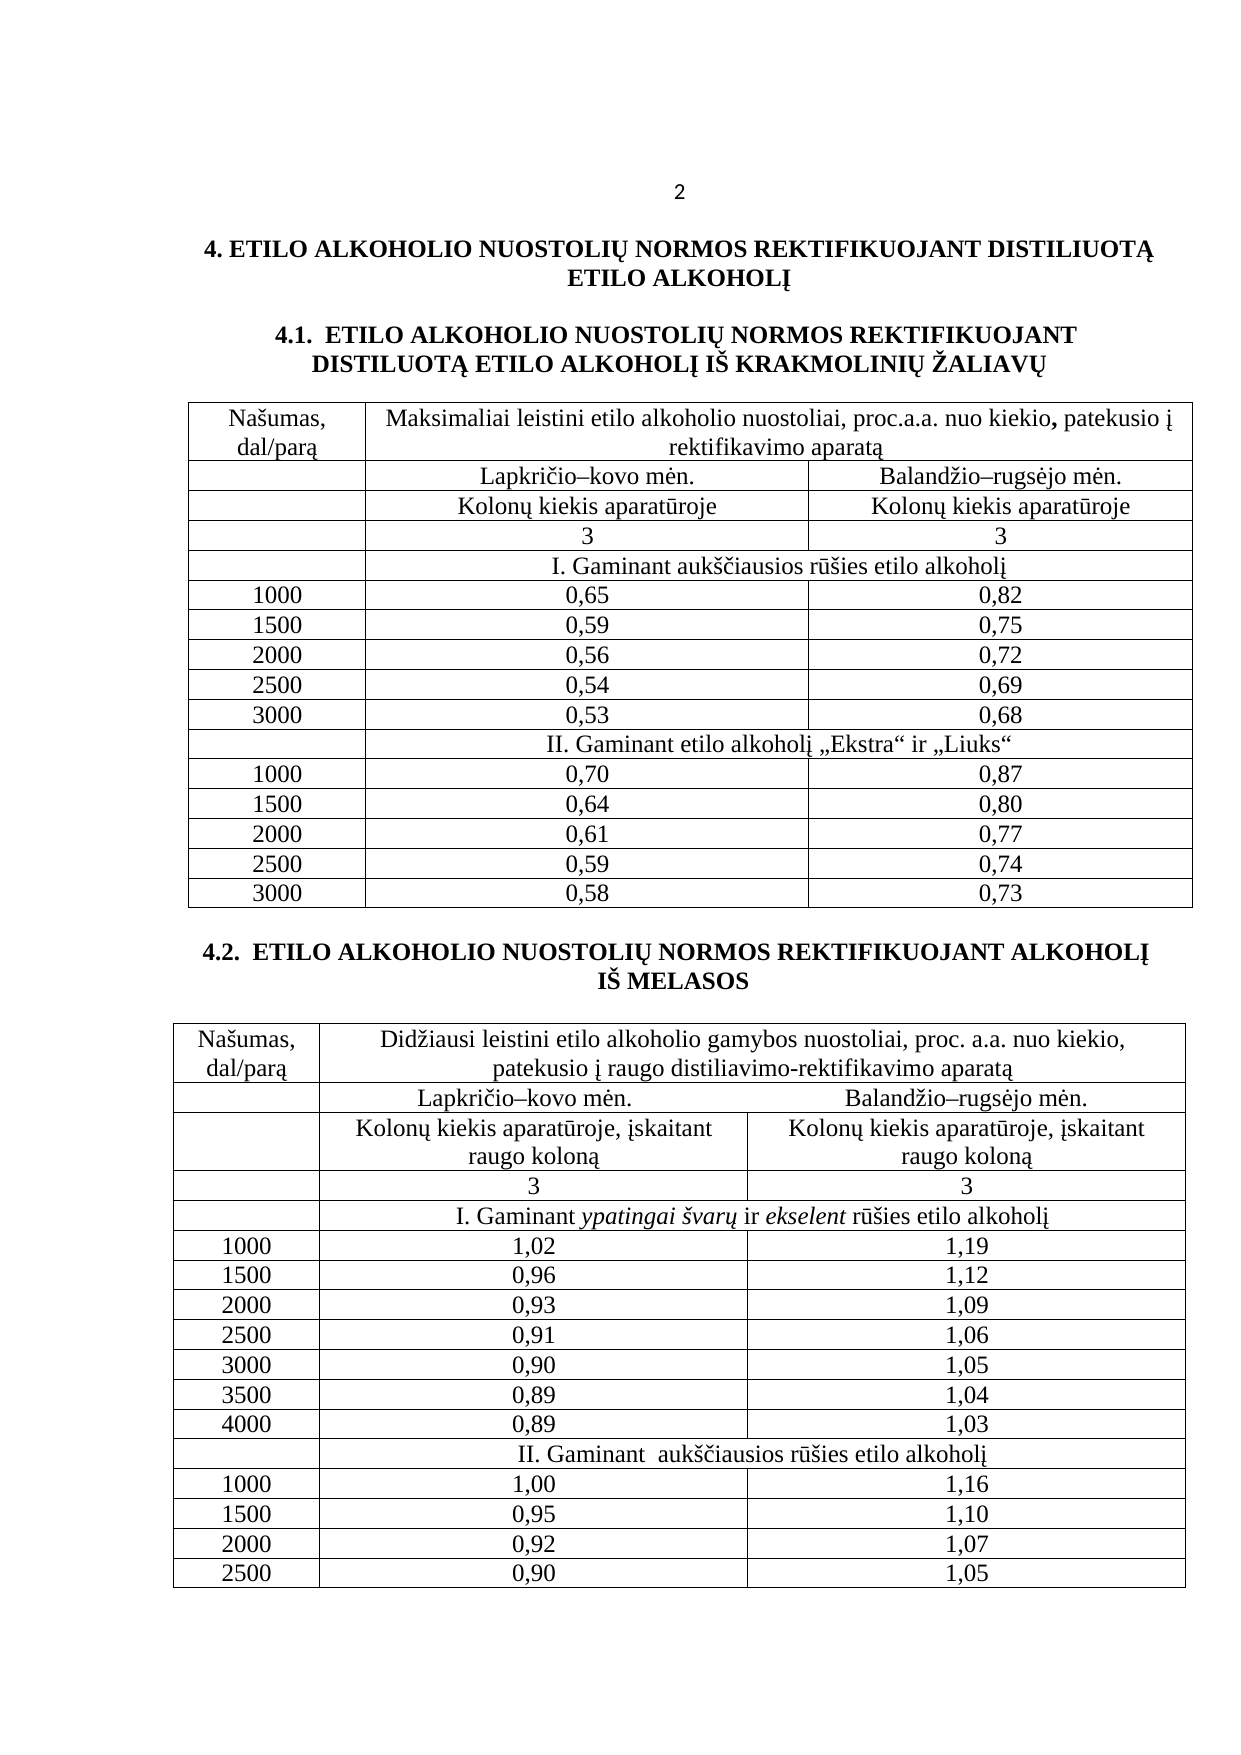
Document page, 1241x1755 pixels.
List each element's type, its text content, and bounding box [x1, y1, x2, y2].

table_cell 0,59 [366, 849, 808, 877]
table_cell 0,89 [320, 1410, 747, 1438]
table_cell 3 [809, 521, 1192, 550]
table_cell 1500 [189, 610, 365, 639]
text 4. ETILO ALKOHOLIO NUOSTOLIŲ NORMOS REKTIFIKUOJANT DISTILIUOTĄ ETILO ALKOHOLĮ [177, 234, 1181, 291]
table_cell 3000 [174, 1350, 319, 1379]
table_cell Kolonų kiekis aparatūroje, įskaitant raugo koloną [320, 1113, 747, 1170]
table_cell 2500 [189, 849, 365, 877]
table_cell [174, 1439, 319, 1468]
table_cell 0,87 [809, 759, 1192, 788]
table_cell 3 [748, 1171, 1185, 1200]
table_cell [189, 730, 365, 758]
table_cell 1,06 [748, 1320, 1185, 1349]
table_cell 0,74 [809, 849, 1192, 877]
table_cell 3 [320, 1171, 747, 1200]
table_cell [189, 491, 365, 520]
table_cell 0,65 [366, 581, 808, 609]
table_cell 1,19 [748, 1231, 1185, 1259]
table_cell 2000 [174, 1529, 319, 1557]
table_header Našumas, dal/parą [174, 1024, 319, 1082]
table_cell 0,89 [320, 1380, 747, 1408]
text IŠ MELASOS [177, 966, 1181, 994]
table_cell 2500 [189, 670, 365, 699]
table_cell 0,72 [809, 640, 1192, 669]
table_cell [174, 1083, 319, 1112]
table_cell 1,09 [748, 1290, 1185, 1319]
text 4.1. ETILO ALKOHOLIO NUOSTOLIŲ NORMOS REKTIFIKUOJANT [177, 320, 1181, 349]
table_header Didžiausi leistini etilo alkoholio gamybos nuostoliai, proc. a.a. nuo kiekio, patekusio į raugo distiliavimo-rektifikavimo aparatą [320, 1024, 1185, 1082]
table_cell [174, 1113, 319, 1170]
table_cell [174, 1201, 319, 1230]
table_cell 0,90 [320, 1559, 747, 1587]
table_cell 0,90 [320, 1350, 747, 1379]
table_header Našumas, dal/parą [189, 403, 365, 460]
table_cell 1500 [174, 1499, 319, 1528]
table_cell 0,80 [809, 789, 1192, 818]
table_cell I. Gaminant ypatingai švarų ir ekselent rūšies etilo alkoholį [320, 1201, 1185, 1230]
table_cell II. Gaminant etilo alkoholį „Ekstra“ ir „Liuks“ [366, 730, 1192, 758]
table_cell 0,59 [366, 610, 808, 639]
table_cell Kolonų kiekis aparatūroje [366, 491, 808, 520]
table_cell 3000 [189, 879, 365, 907]
table_header Maksimaliai leistini etilo alkoholio nuostoliai, proc.a.a. nuo kiekio, patekusio į rektifikavimo aparatą [366, 403, 1192, 460]
table_cell 0,82 [809, 581, 1192, 609]
table_cell 0,92 [320, 1529, 747, 1557]
table_cell [189, 551, 365, 579]
table_cell 2500 [174, 1559, 319, 1587]
table_cell 2000 [189, 640, 365, 669]
table_cell 1,16 [748, 1469, 1185, 1498]
table_cell Kolonų kiekis aparatūroje, įskaitant raugo koloną [748, 1113, 1185, 1170]
table_cell 1000 [189, 759, 365, 788]
table_cell 1000 [189, 581, 365, 609]
table_cell [189, 461, 365, 490]
table_cell 2000 [189, 819, 365, 848]
table_cell II. Gaminant aukščiausios rūšies etilo alkoholį [320, 1439, 1185, 1468]
table_cell 0,54 [366, 670, 808, 699]
table_cell 0,91 [320, 1320, 747, 1349]
table_cell 2500 [174, 1320, 319, 1349]
table_cell 1,05 [748, 1559, 1185, 1587]
table_cell 1,03 [748, 1410, 1185, 1438]
table_cell [174, 1171, 319, 1200]
table_cell 0,77 [809, 819, 1192, 848]
table_cell 1000 [174, 1231, 319, 1259]
table_cell 0,64 [366, 789, 808, 818]
table_cell 1500 [189, 789, 365, 818]
table_cell 1500 [174, 1261, 319, 1289]
table_cell 1,07 [748, 1529, 1185, 1557]
table_cell 2000 [174, 1290, 319, 1319]
table_cell 0,58 [366, 879, 808, 907]
table_cell 0,56 [366, 640, 808, 669]
table_cell 1,00 [320, 1469, 747, 1498]
table_cell 1,04 [748, 1380, 1185, 1408]
table_cell Balandžio–rugsėjo mėn. [809, 461, 1192, 490]
table_cell 0,93 [320, 1290, 747, 1319]
text DISTILUOTĄ ETILO ALKOHOLĮ IŠ KRAKMOLINIŲ ŽALIAVŲ [177, 349, 1181, 378]
table_cell 0,53 [366, 700, 808, 728]
table_cell 0,95 [320, 1499, 747, 1528]
table_cell 3 [366, 521, 808, 550]
table_cell 1000 [174, 1469, 319, 1498]
table_cell 0,75 [809, 610, 1192, 639]
table_cell 0,61 [366, 819, 808, 848]
table_cell 1,02 [320, 1231, 747, 1259]
table_cell 0,73 [809, 879, 1192, 907]
table_cell 1,05 [748, 1350, 1185, 1379]
table_cell 0,68 [809, 700, 1192, 728]
table_cell 3000 [189, 700, 365, 728]
table_cell [189, 521, 365, 550]
table_cell Kolonų kiekis aparatūroje [809, 491, 1192, 520]
table_cell Lapkričio–kovo mėn. Balandžio–rugsėjo mėn. [320, 1083, 1185, 1112]
table_cell 0,96 [320, 1261, 747, 1289]
table_cell 1,10 [748, 1499, 1185, 1528]
table_cell 3500 [174, 1380, 319, 1408]
table_cell Lapkričio–kovo mėn. [366, 461, 808, 490]
text 4.2. ETILO ALKOHOLIO NUOSTOLIŲ NORMOS REKTIFIKUOJANT ALKOHOLĮ [177, 937, 1181, 966]
table_cell 1,12 [748, 1261, 1185, 1289]
table_cell 4000 [174, 1410, 319, 1438]
table_cell 0,69 [809, 670, 1192, 699]
table_cell I. Gaminant aukščiausios rūšies etilo alkoholį [366, 551, 1192, 579]
table_cell 0,70 [366, 759, 808, 788]
